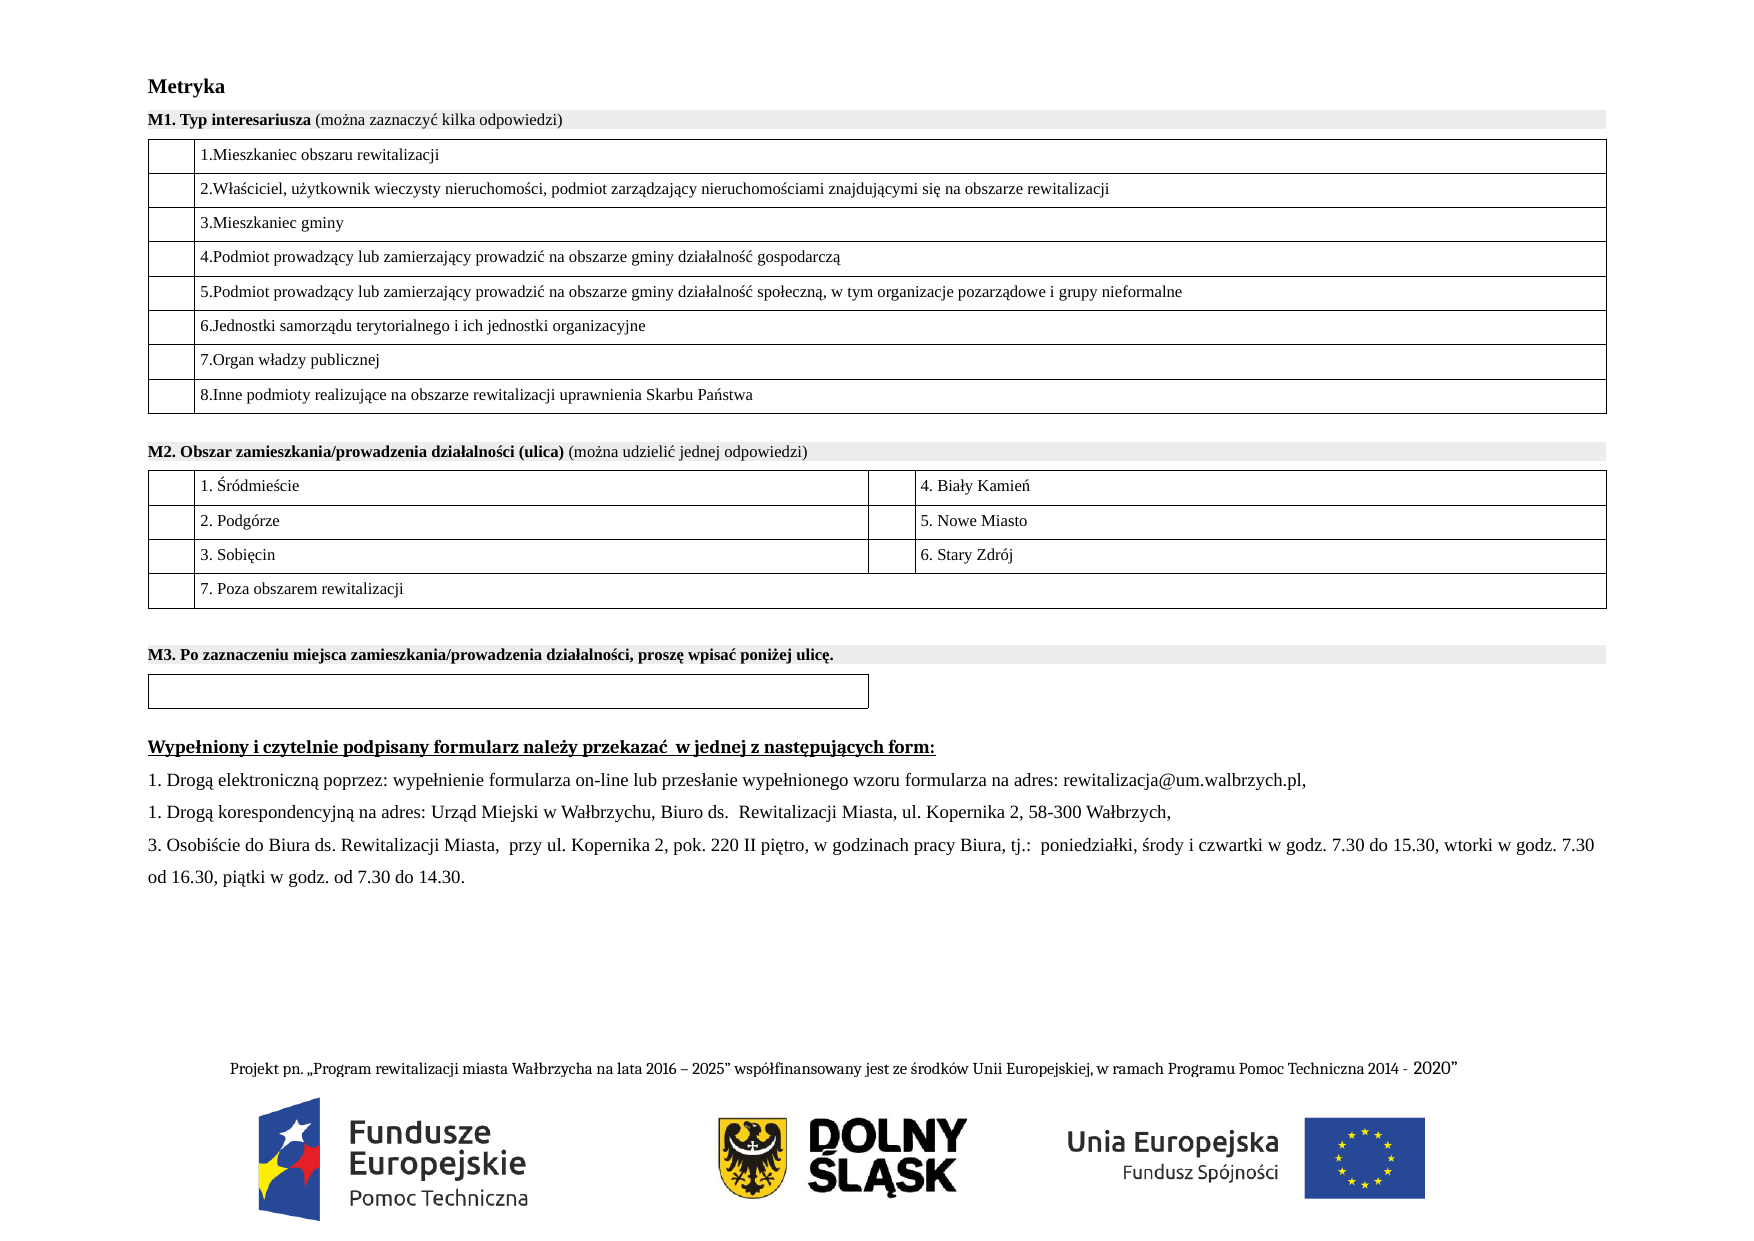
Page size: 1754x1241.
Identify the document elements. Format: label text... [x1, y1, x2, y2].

table_header [869, 471, 915, 504]
table_cell [149, 574, 194, 607]
table_cell [869, 540, 915, 573]
picture [245, 1077, 1436, 1241]
text Metryka [148, 74, 1606, 98]
table_header [149, 471, 194, 504]
table_cell [149, 277, 194, 310]
table_cell 6. Stary Zdrój [916, 540, 1606, 573]
text M1. Typ interesariusza (można zaznaczyć kilka odpowiedzi) [148, 110, 1606, 129]
text M3. Po zaznaczeniu miejsca zamieszkania/prowadzenia działalności, proszę wpisać poniżej ulicę. [148, 645, 1606, 664]
table_cell [149, 380, 194, 413]
table_cell 7. Poza obszarem rewitalizacji [195, 574, 1606, 607]
table_cell [149, 174, 194, 207]
table_cell 7.Organ władzy publicznej [195, 345, 1606, 378]
table_cell 8.Inne podmioty realizujące na obszarze rewitalizacji uprawnienia Skarbu Państwa [195, 380, 1606, 413]
table_header [149, 140, 194, 173]
table_cell [149, 208, 194, 241]
table_cell 6.Jednostki samorządu terytorialnego i ich jednostki organizacyjne [195, 311, 1606, 344]
text 1. Drogą elektroniczną poprzez: wypełnienie formularza on-line lub przesłanie wypełnionego wzoru formularza na adres: rewitalizacja@um.walbrzych.pl, [148, 769, 1606, 791]
table_cell 3. Sobięcin [195, 540, 868, 573]
table_cell [869, 506, 915, 539]
table_header 4. Biały Kamień [916, 471, 1606, 504]
text Wypełniony i czytelnie podpisany formularz należy przekazać w jednej z następujących form: [148, 737, 1606, 758]
table_cell 5. Nowe Miasto [916, 506, 1606, 539]
table_cell 5.Podmiot prowadzący lub zamierzający prowadzić na obszarze gminy działalność społeczną, w tym organizacje pozarządowe i grupy nieformalne [195, 277, 1606, 310]
table_cell [149, 506, 194, 539]
text M2. Obszar zamieszkania/prowadzenia działalności (ulica) (można udzielić jednej odpowiedzi) [148, 442, 1606, 461]
text 1. Drogą korespondencyjną na adres: Urząd Miejski w Wałbrzychu, Biuro ds. Rewitalizacji Miasta, ul. Kopernika 2, 58-300 Wałbrzych, [148, 801, 1606, 823]
table_cell [149, 540, 194, 573]
table_cell 2. Podgórze [195, 506, 868, 539]
table_header [149, 675, 868, 708]
table_header 1. Śródmieście [195, 471, 868, 504]
table_cell 4.Podmiot prowadzący lub zamierzający prowadzić na obszarze gminy działalność gospodarczą [195, 242, 1606, 276]
table_cell [149, 345, 194, 378]
table_cell [149, 311, 194, 344]
table_header 1.Mieszkaniec obszaru rewitalizacji [195, 140, 1606, 173]
text 3. Osobiście do Biura ds. Rewitalizacji Miasta, przy ul. Kopernika 2, pok. 220 II piętro, w godzinach pracy Biura, tj.: poniedziałki, środy i czwartki w godz. 7.30 do 15.30, wtorki w godz. 7.30 od 16.30, piątki w godz. od 7.30 do 14.30. [148, 834, 1606, 888]
table_cell 2.Właściciel, użytkownik wieczysty nieruchomości, podmiot zarządzający nieruchomościami znajdującymi się na obszarze rewitalizacji [195, 174, 1606, 207]
table_cell [149, 242, 194, 276]
table_cell 3.Mieszkaniec gminy [195, 208, 1606, 241]
